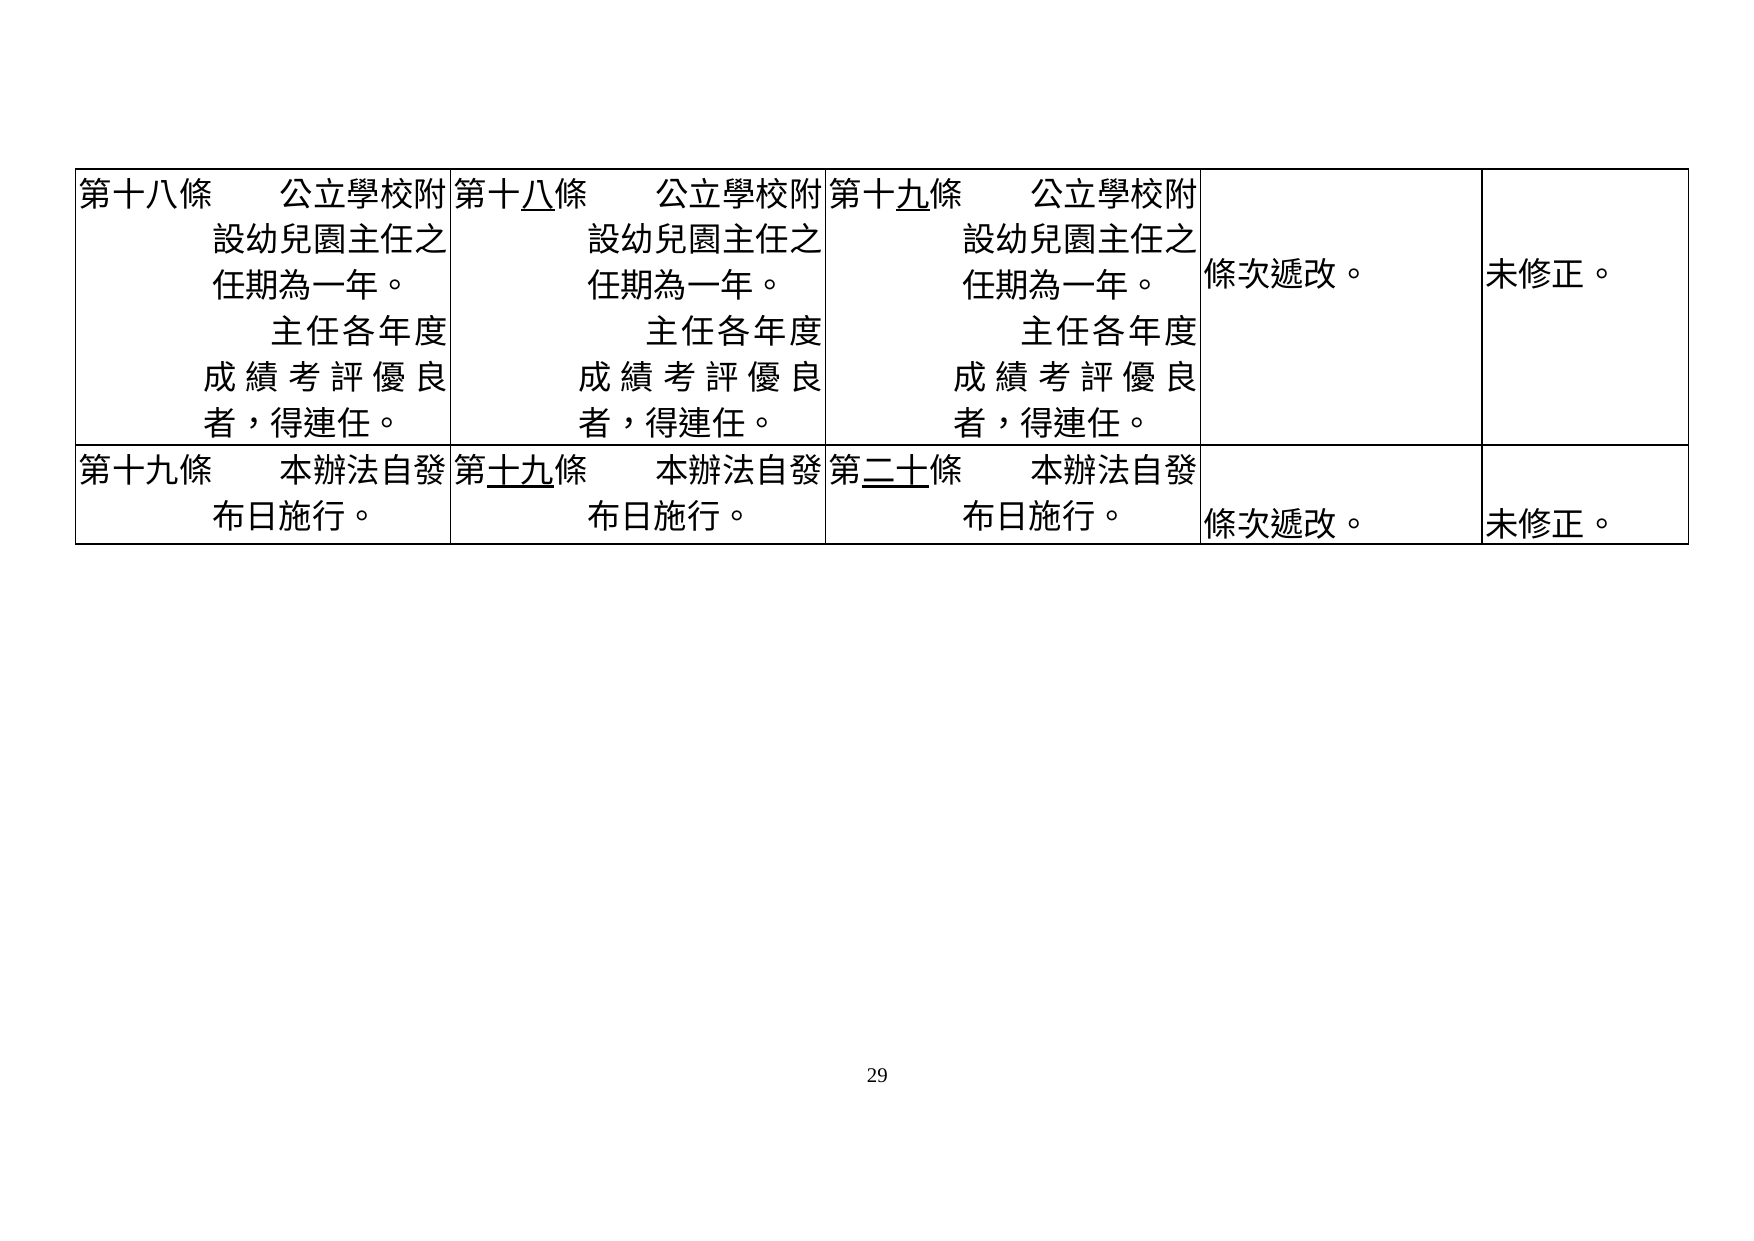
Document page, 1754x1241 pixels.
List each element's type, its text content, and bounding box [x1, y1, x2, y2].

table_cell 未修正。 [1483, 446, 1688, 543]
table_cell 未修正。 [1483, 170, 1688, 444]
table_cell 第二十條 本辦法自發布日施行。 [826, 446, 1200, 543]
table_cell 第十九條 公立學校附設幼兒園主任之任期為一年。 主任各年度成績考評優良者，得連任。 [826, 170, 1200, 444]
table_cell 條次遞改。 [1201, 170, 1481, 444]
table_cell 第十九條 本辦法自發布日施行。 [76, 446, 450, 543]
table_cell 第十九條 本辦法自發布日施行。 [451, 446, 825, 543]
table_cell 第十八條 公立學校附設幼兒園主任之任期為一年。 主任各年度成績考評優良者，得連任。 [76, 170, 450, 444]
table_cell 第十八條 公立學校附設幼兒園主任之任期為一年。 主任各年度成績考評優良者，得連任。 [451, 170, 825, 444]
table_cell 條次遞改。 [1201, 446, 1481, 543]
